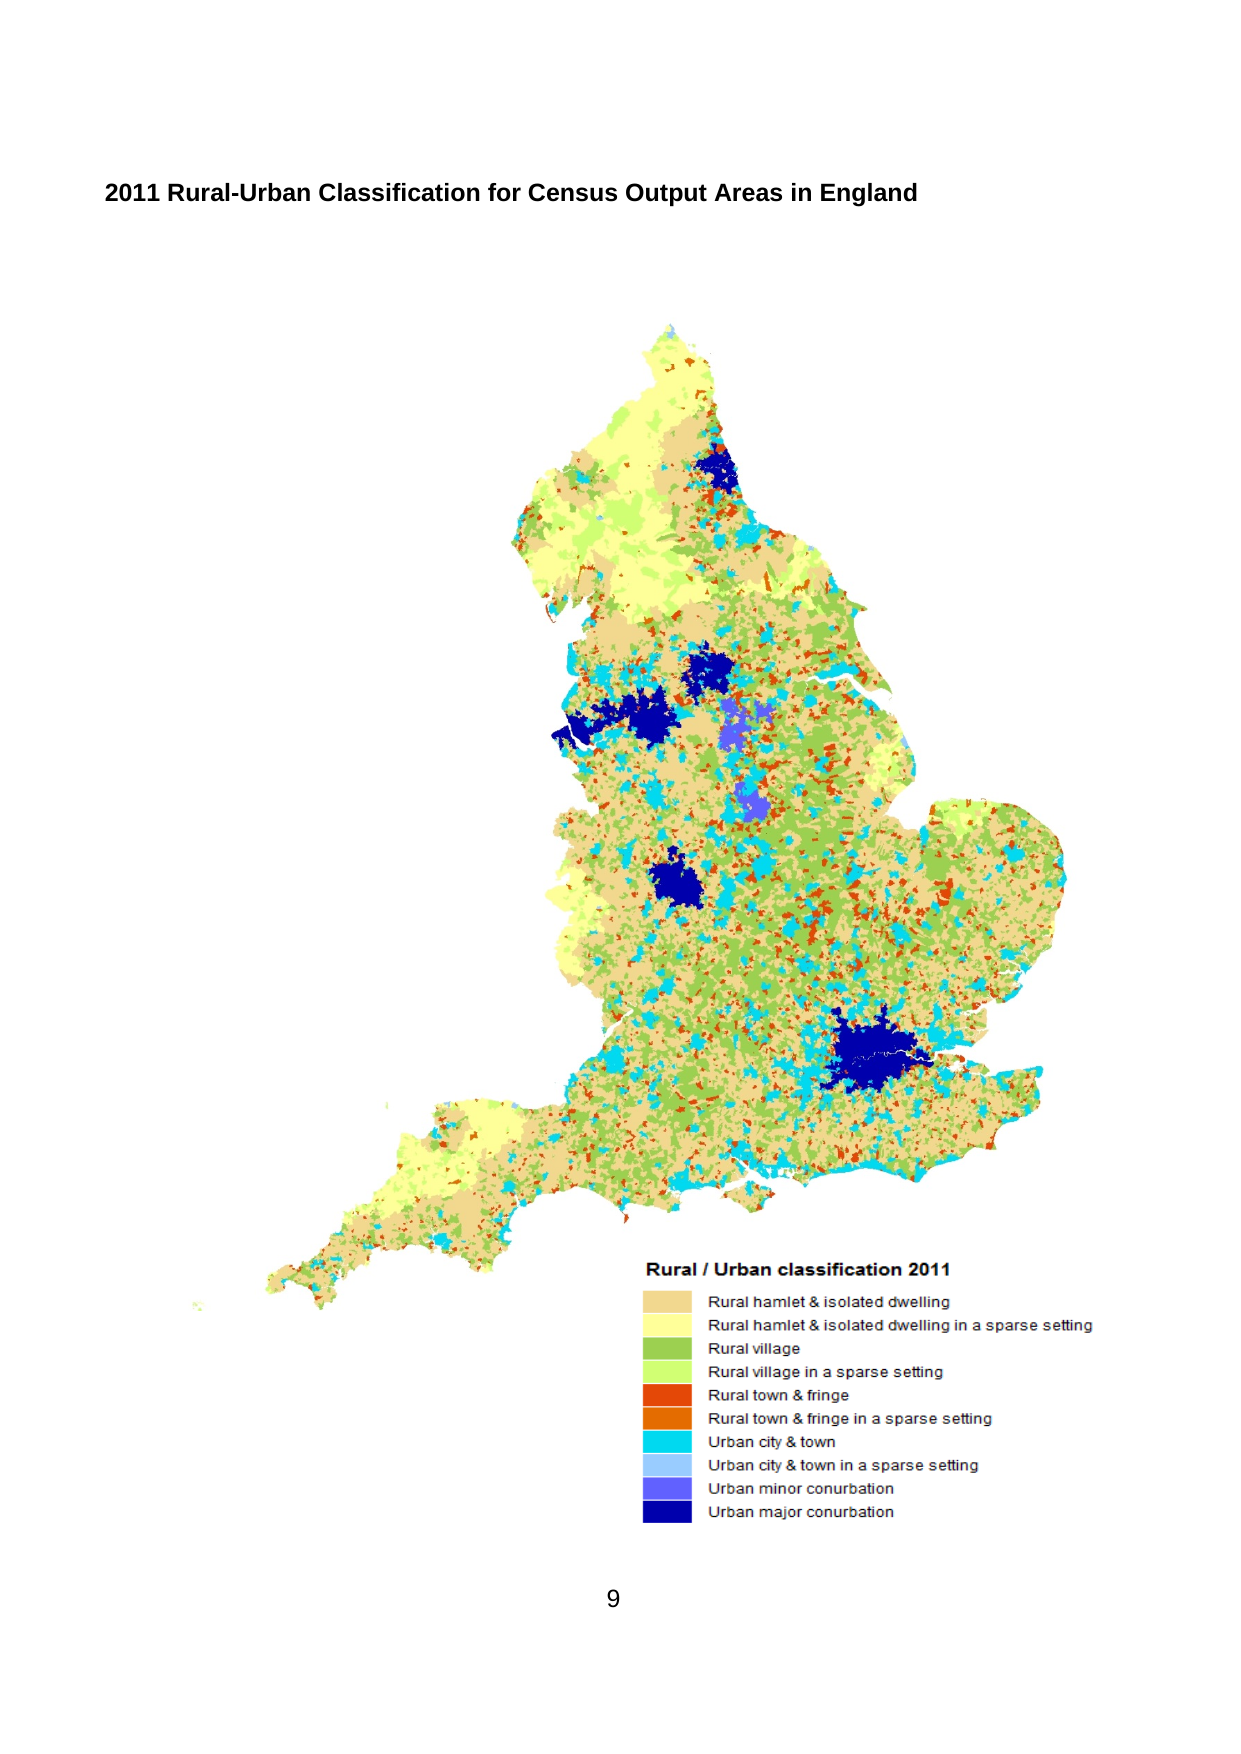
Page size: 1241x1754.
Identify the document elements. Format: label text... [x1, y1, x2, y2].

text 2011 Rural-Urban Classification for Census Output Areas in England [104, 178, 1152, 206]
